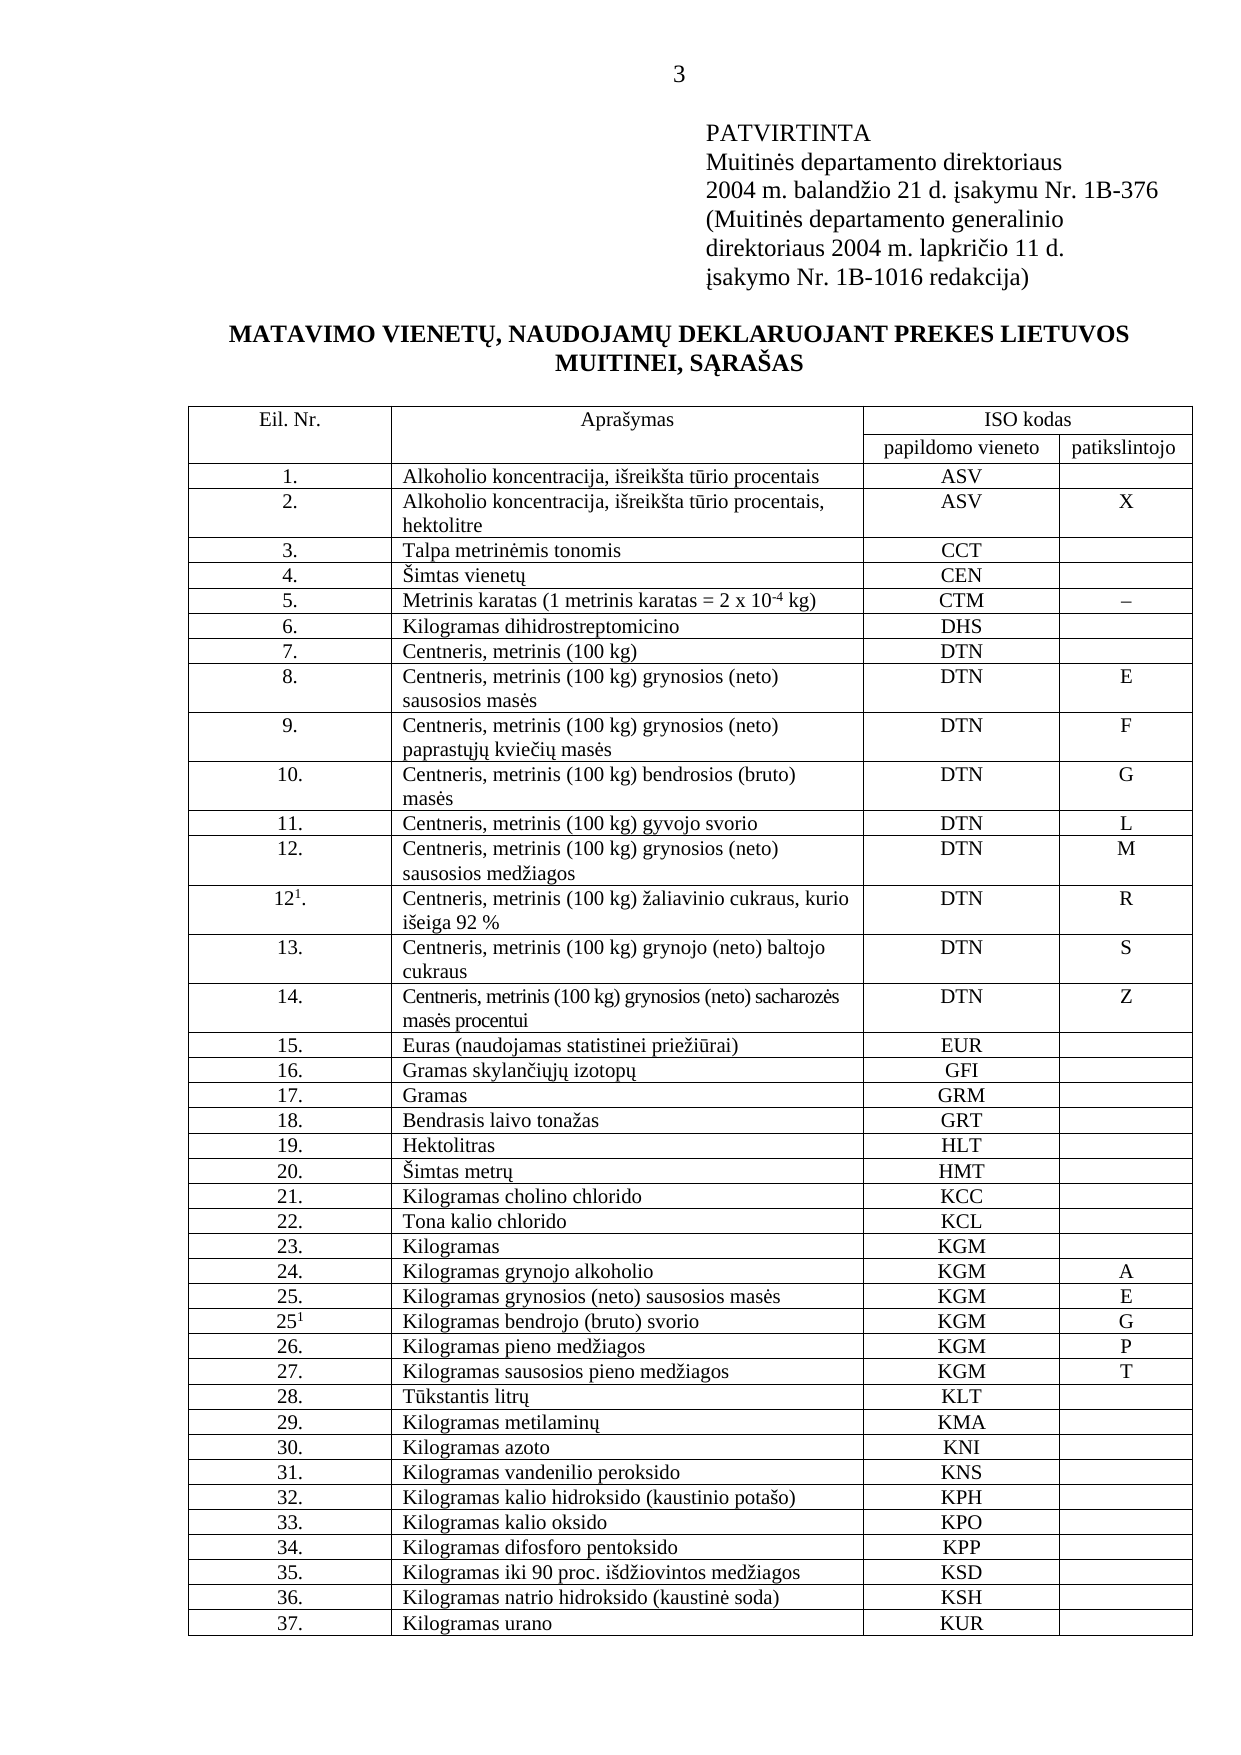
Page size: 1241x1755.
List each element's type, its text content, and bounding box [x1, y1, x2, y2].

table_cell DTN [864, 639, 1059, 663]
text įsakymo Nr. 1B-1016 redakcija) [706, 262, 1181, 291]
table_cell 13. [189, 935, 391, 983]
table_cell G [1060, 762, 1192, 810]
table_cell Centneris, metrinis (100 kg) gyvojo svorio [392, 811, 863, 835]
table_cell 20. [189, 1159, 391, 1183]
table_cell 21. [189, 1184, 391, 1208]
table_cell Bendrasis laivo tonažas [392, 1108, 863, 1132]
table_cell Kilogramas iki 90 proc. išdžiovintos medžiagos [392, 1560, 863, 1584]
table_cell Centneris, metrinis (100 kg) grynosios (neto) paprastųjų kviečių masės [392, 713, 863, 761]
table_cell [1060, 1058, 1192, 1082]
table_cell Metrinis karatas (1 metrinis karatas = 2 x 10-4 kg) [392, 589, 863, 612]
table_cell 8. [189, 664, 391, 712]
table_cell Talpa metrinėmis tonomis [392, 538, 863, 562]
table_cell 27. [189, 1359, 391, 1383]
table_cell Centneris, metrinis (100 kg) grynosios (neto) sausosios masės [392, 664, 863, 712]
text 2004 m. balandžio 21 d. įsakymu Nr. 1B-376 [706, 176, 1181, 204]
table_cell GRT [864, 1108, 1059, 1132]
table_cell KPH [864, 1485, 1059, 1509]
table_cell KGM [864, 1359, 1059, 1383]
table_cell Kilogramas pieno medžiagos [392, 1334, 863, 1358]
table_cell Kilogramas sausosios pieno medžiagos [392, 1359, 863, 1383]
table_cell 30. [189, 1435, 391, 1459]
table_cell 25. [189, 1284, 391, 1308]
table_cell Gramas [392, 1083, 863, 1107]
table_cell KGM [864, 1334, 1059, 1358]
table_cell Z [1060, 984, 1192, 1032]
table_cell Centneris, metrinis (100 kg) grynosios (neto) sausosios medžiagos [392, 836, 863, 884]
table_cell KGM [864, 1284, 1059, 1308]
table_cell E [1060, 1284, 1192, 1308]
table_cell [1060, 614, 1192, 638]
table_cell [1060, 1083, 1192, 1107]
table_cell 16. [189, 1058, 391, 1082]
table_cell DTN [864, 836, 1059, 884]
table_cell KSD [864, 1560, 1059, 1584]
table_cell DHS [864, 614, 1059, 638]
table_cell Kilogramas kalio oksido [392, 1510, 863, 1534]
table_cell [1060, 1610, 1192, 1634]
table_cell GRM [864, 1083, 1059, 1107]
table_cell [1060, 1033, 1192, 1057]
table_cell L [1060, 811, 1192, 835]
table_cell S [1060, 935, 1192, 983]
table_cell 34. [189, 1535, 391, 1559]
table_cell Kilogramas metilaminų [392, 1410, 863, 1434]
table_cell P [1060, 1334, 1192, 1358]
table_cell Kilogramas dihidrostreptomicino [392, 614, 863, 638]
table_cell 28. [189, 1385, 391, 1408]
text Muitinės departamento direktoriaus [706, 147, 1181, 176]
table_cell CTM [864, 589, 1059, 612]
table_cell 24. [189, 1259, 391, 1283]
table_cell [1060, 1510, 1192, 1534]
table_cell 10. [189, 762, 391, 810]
table_cell patikslintojo [1060, 435, 1192, 463]
table_cell 9. [189, 713, 391, 761]
table_cell Gramas skylančiųjų izotopų [392, 1058, 863, 1082]
table_cell Hektolitras [392, 1134, 863, 1157]
table_cell 37. [189, 1610, 391, 1634]
table_cell HMT [864, 1159, 1059, 1183]
table_cell Kilogramas bendrojo (bruto) svorio [392, 1309, 863, 1333]
table_cell DTN [864, 664, 1059, 712]
table_cell KPP [864, 1535, 1059, 1559]
table_cell Kilogramas grynojo alkoholio [392, 1259, 863, 1283]
table_cell KLT [864, 1385, 1059, 1408]
table_cell Centneris, metrinis (100 kg) bendrosios (bruto) masės [392, 762, 863, 810]
table_cell 2. [189, 489, 391, 537]
table_cell [1060, 1435, 1192, 1459]
table_cell GFI [864, 1058, 1059, 1082]
table_cell Alkoholio koncentracija, išreikšta tūrio procentais [392, 464, 863, 488]
table_cell DTN [864, 984, 1059, 1032]
table_cell [1060, 1108, 1192, 1132]
table_cell [1060, 1234, 1192, 1258]
table_cell Euras (naudojamas statistinei priežiūrai) [392, 1033, 863, 1057]
table_cell KCC [864, 1184, 1059, 1208]
table_cell KNS [864, 1460, 1059, 1484]
table_cell 29. [189, 1410, 391, 1434]
table_cell 3. [189, 538, 391, 562]
table_cell [1060, 563, 1192, 587]
table_cell Kilogramas urano [392, 1610, 863, 1634]
table_cell Kilogramas [392, 1234, 863, 1258]
table_cell 31. [189, 1460, 391, 1484]
table_cell 36. [189, 1585, 391, 1609]
table_cell DTN [864, 713, 1059, 761]
table_cell Centneris, metrinis (100 kg) [392, 639, 863, 663]
table_cell 26. [189, 1334, 391, 1358]
table_cell Kilogramas cholino chlorido [392, 1184, 863, 1208]
table_header ISO kodas [864, 407, 1192, 434]
table_cell [1060, 1460, 1192, 1484]
table_cell Centneris, metrinis (100 kg) grynojo (neto) baltojo cukraus [392, 935, 863, 983]
table_cell – [1060, 589, 1192, 612]
table_cell Tona kalio chlorido [392, 1209, 863, 1233]
table_cell 33. [189, 1510, 391, 1534]
table_cell Kilogramas vandenilio peroksido [392, 1460, 863, 1484]
table_cell KGM [864, 1234, 1059, 1258]
table_cell Centneris, metrinis (100 kg) grynosios (neto) sacharozės masės procentui [392, 984, 863, 1032]
table_cell DTN [864, 811, 1059, 835]
table_cell Šimtas metrų [392, 1159, 863, 1183]
table_cell 11. [189, 811, 391, 835]
table_cell KSH [864, 1585, 1059, 1609]
table_cell [1060, 1585, 1192, 1609]
text MATAVIMO VIENETŲ, NAUDOJAMŲ DEKLARUOJANT PREKES LIETUVOS MUITINEI, SĄRAŠAS [177, 319, 1181, 377]
table_cell Kilogramas kalio hidroksido (kaustinio potašo) [392, 1485, 863, 1509]
table_cell CEN [864, 563, 1059, 587]
table_cell [1060, 1410, 1192, 1434]
table_cell [1060, 639, 1192, 663]
table_cell 14. [189, 984, 391, 1032]
table_cell 5. [189, 589, 391, 612]
table_cell DTN [864, 935, 1059, 983]
table_cell ASV [864, 489, 1059, 537]
text direktoriaus 2004 m. lapkričio 11 d. [706, 233, 1181, 262]
table_cell papildomo vieneto [864, 435, 1059, 463]
table_cell 4. [189, 563, 391, 587]
table_cell [1060, 538, 1192, 562]
table_cell 19. [189, 1134, 391, 1157]
table_cell Centneris, metrinis (100 kg) žaliavinio cukraus, kurio išeiga 92 % [392, 886, 863, 934]
table_cell [1060, 1560, 1192, 1584]
table_cell 18. [189, 1108, 391, 1132]
table_cell DTN [864, 886, 1059, 934]
table_cell Tūkstantis litrų [392, 1385, 863, 1408]
table_header Aprašymas [392, 407, 863, 463]
table_cell [1060, 1184, 1192, 1208]
table_cell KUR [864, 1610, 1059, 1634]
table_cell [1060, 1209, 1192, 1233]
table_cell DTN [864, 762, 1059, 810]
table_cell Kilogramas grynosios (neto) sausosios masės [392, 1284, 863, 1308]
table_cell 15. [189, 1033, 391, 1057]
table_cell Kilogramas azoto [392, 1435, 863, 1459]
table_cell [1060, 1535, 1192, 1559]
table_cell 12. [189, 836, 391, 884]
table_cell [1060, 1159, 1192, 1183]
table_cell 17. [189, 1083, 391, 1107]
table_cell 6. [189, 614, 391, 638]
table_cell 32. [189, 1485, 391, 1509]
table_cell [1060, 1134, 1192, 1157]
table_cell X [1060, 489, 1192, 537]
table_cell 35. [189, 1560, 391, 1584]
table_cell [1060, 1385, 1192, 1408]
table_cell T [1060, 1359, 1192, 1383]
table_cell KGM [864, 1259, 1059, 1283]
table_cell KCL [864, 1209, 1059, 1233]
table_cell G [1060, 1309, 1192, 1333]
table_cell KPO [864, 1510, 1059, 1534]
table_cell 121. [189, 886, 391, 934]
text PATVIRTINTA [706, 118, 1181, 147]
table_cell KNI [864, 1435, 1059, 1459]
table_cell M [1060, 836, 1192, 884]
table_cell Kilogramas difosforo pentoksido [392, 1535, 863, 1559]
table_cell R [1060, 886, 1192, 934]
table_cell 23. [189, 1234, 391, 1258]
table_cell F [1060, 713, 1192, 761]
table_cell Šimtas vienetų [392, 563, 863, 587]
table_cell A [1060, 1259, 1192, 1283]
text (Muitinės departamento generalinio [706, 204, 1181, 233]
table_cell E [1060, 664, 1192, 712]
table_cell [1060, 464, 1192, 488]
table_header Eil. Nr. [189, 407, 391, 463]
table_cell Alkoholio koncentracija, išreikšta tūrio procentais, hektolitre [392, 489, 863, 537]
table_cell KMA [864, 1410, 1059, 1434]
table_cell ASV [864, 464, 1059, 488]
table_cell [1060, 1485, 1192, 1509]
table_cell 22. [189, 1209, 391, 1233]
table_cell CCT [864, 538, 1059, 562]
table_cell Kilogramas natrio hidroksido (kaustinė soda) [392, 1585, 863, 1609]
table_cell 7. [189, 639, 391, 663]
table_cell 251 [189, 1309, 391, 1333]
table_cell 1. [189, 464, 391, 488]
table_cell EUR [864, 1033, 1059, 1057]
table_cell HLT [864, 1134, 1059, 1157]
table_cell KGM [864, 1309, 1059, 1333]
